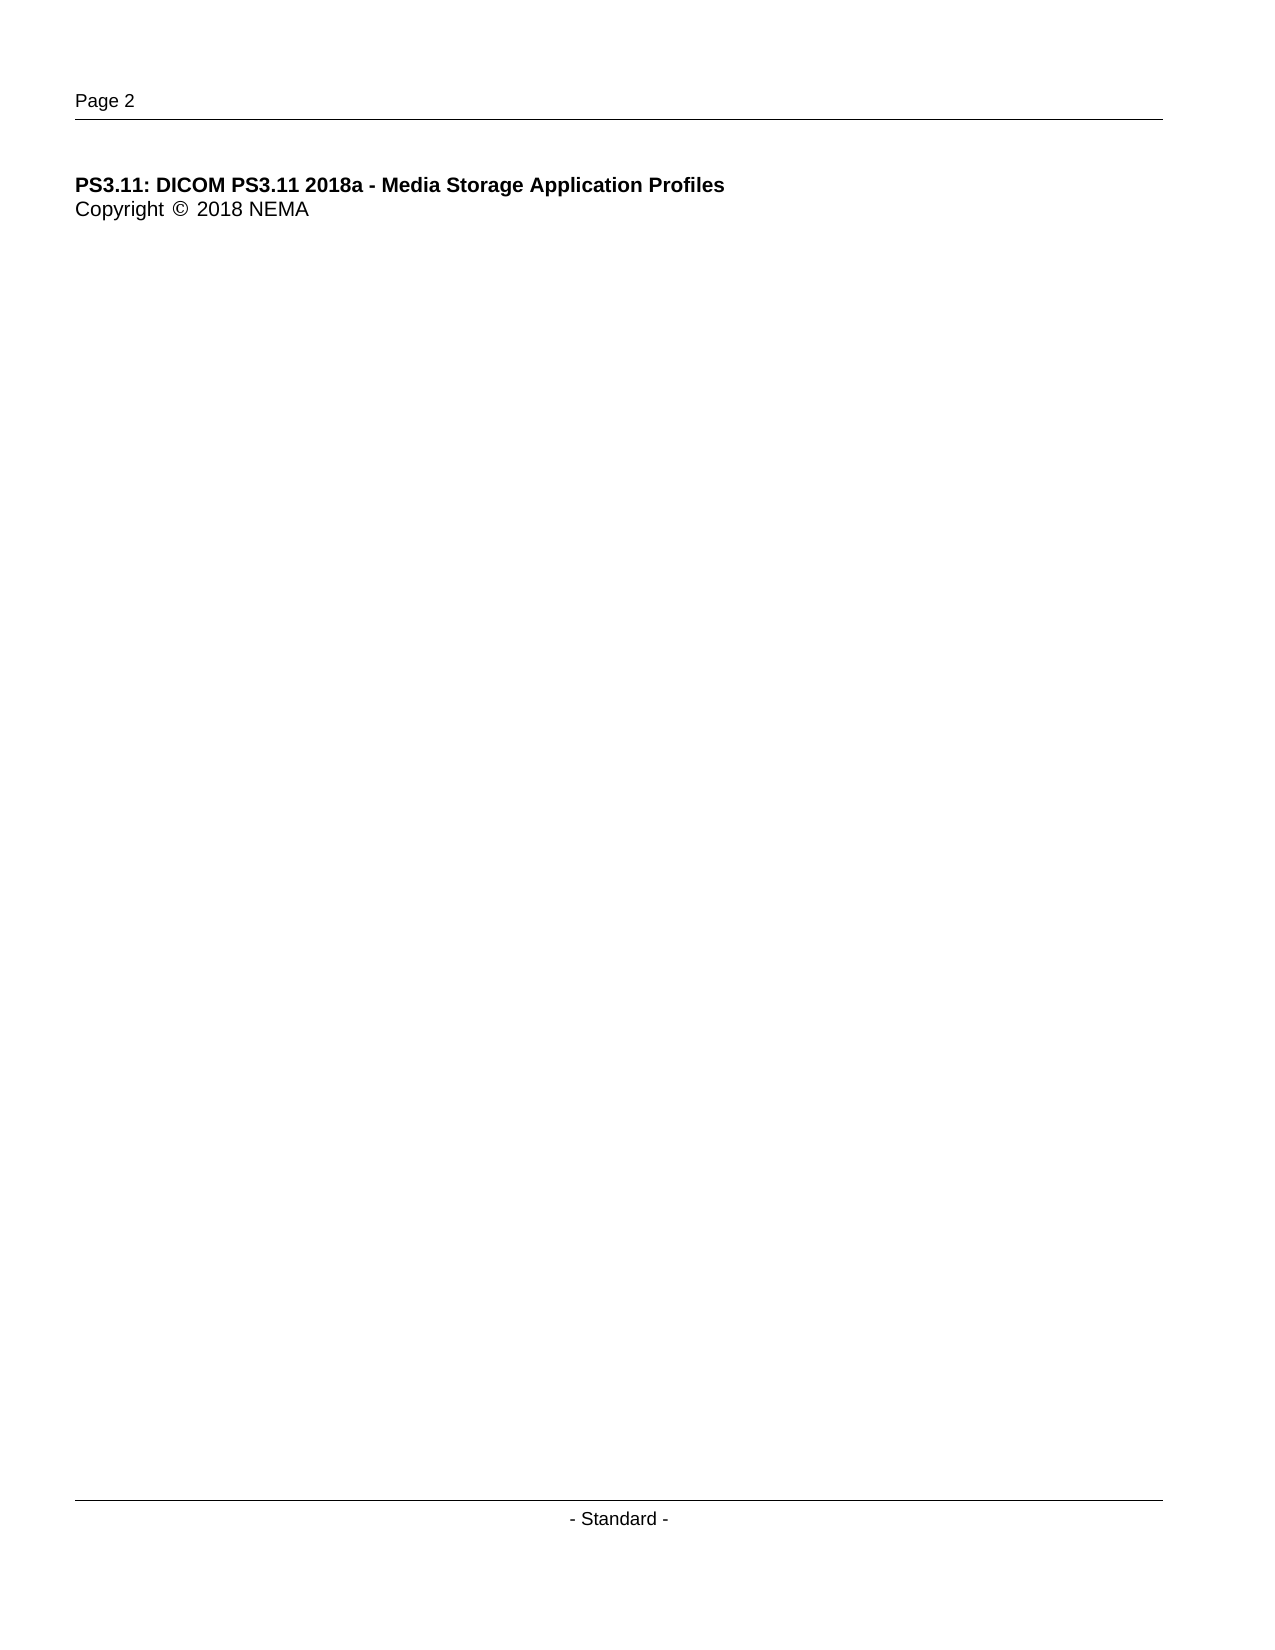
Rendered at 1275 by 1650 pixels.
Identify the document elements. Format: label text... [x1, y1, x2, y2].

text PS3.11: DICOM PS3.11 2018a - Media Storage Application Profiles [75, 172, 1162, 196]
text Copyright © 2018 NEMA [75, 196, 1162, 221]
